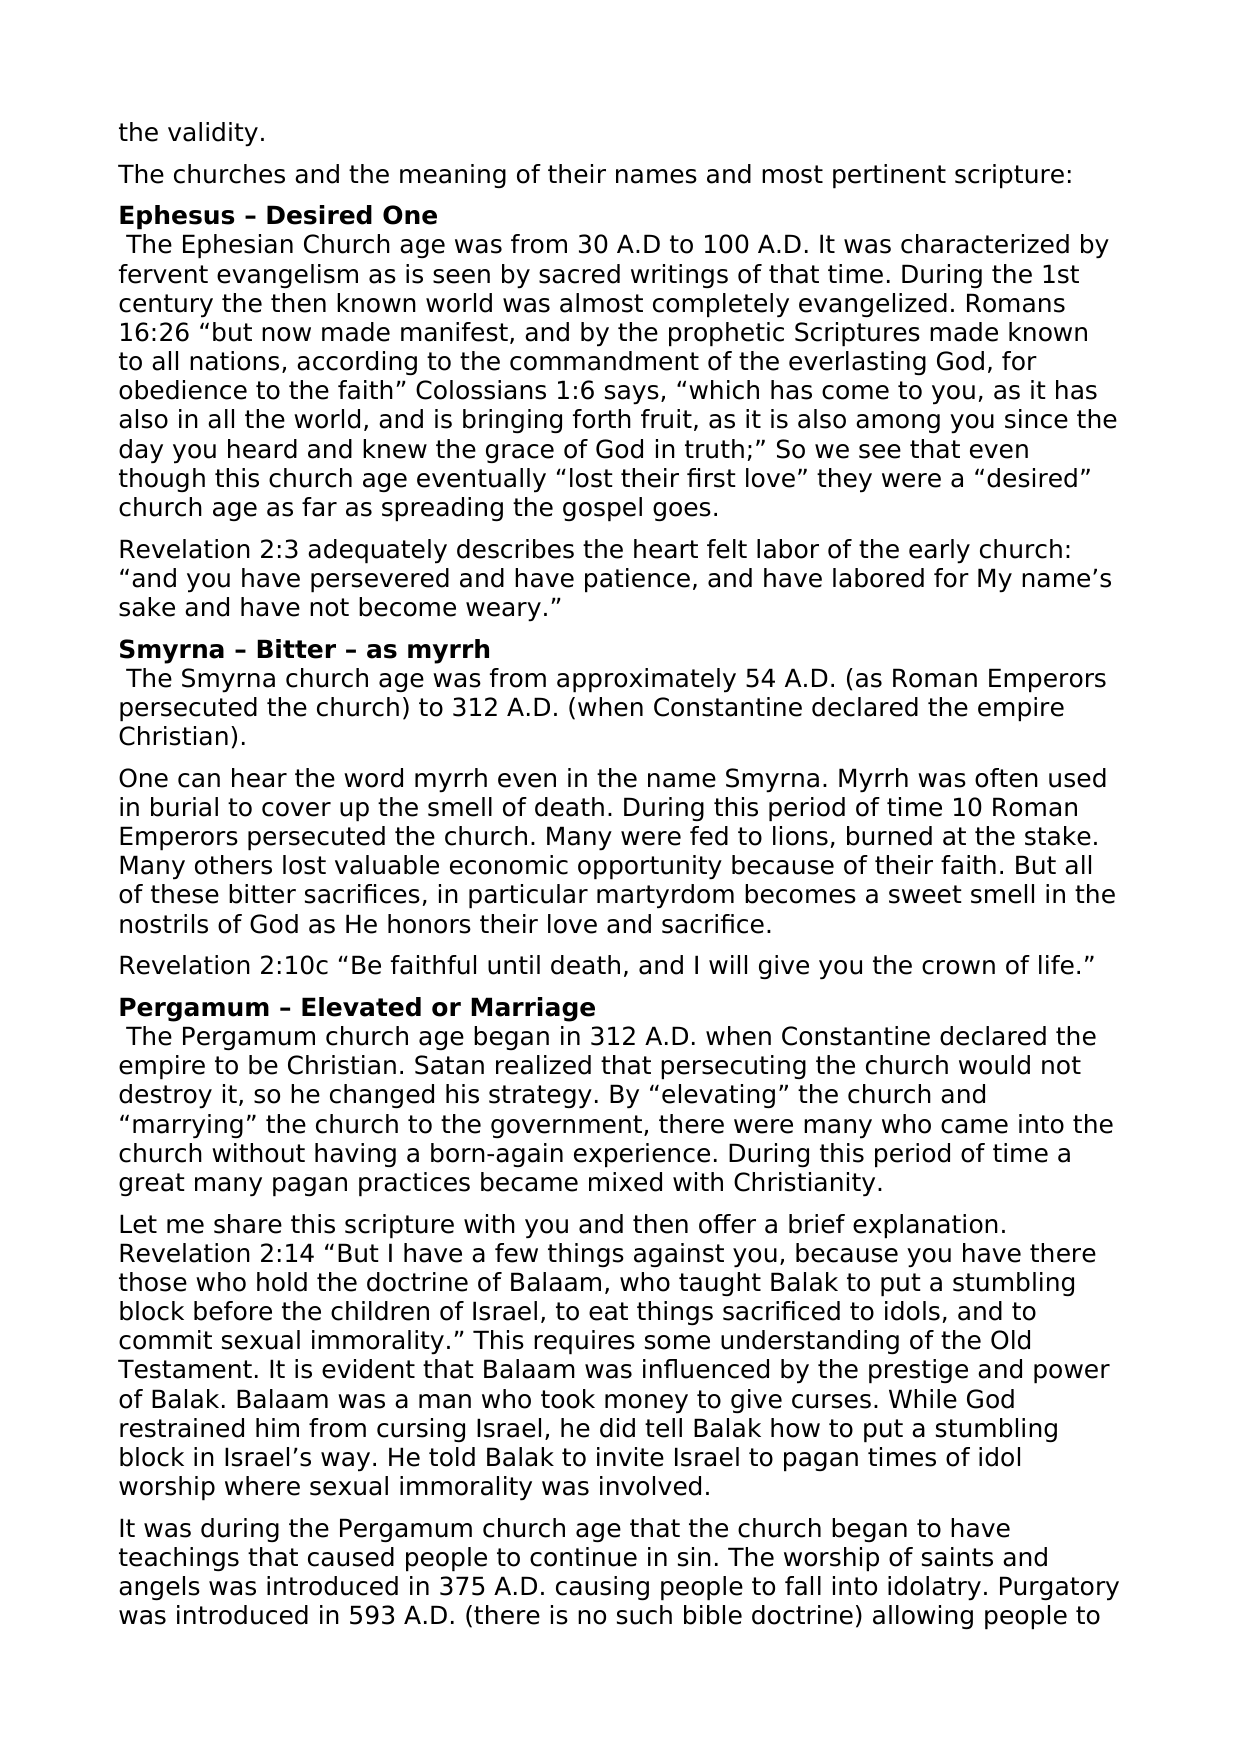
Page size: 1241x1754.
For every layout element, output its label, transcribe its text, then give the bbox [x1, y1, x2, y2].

text Revelation 2:3 adequately describes the heart felt labor of the early church: “and you have persevered and have patience, and have labored for My name’s sake and have not become weary.” [118, 535, 1122, 622]
text Pergamum – Elevated or Marriage The Pergamum church age began in 312 A.D. when Constantine declared the empire to be Christian. Satan realized that persecuting the church would not destroy it, so he changed his strategy. By “elevating” the church and “marrying” the church to the government, there were many who came into the church without having a born-again experience. During this period of time a great many pagan practices became mixed with Christianity. [118, 993, 1122, 1197]
text It was during the Pergamum church age that the church began to have teachings that caused people to continue in sin. The worship of saints and angels was introduced in 375 A.D. causing people to fall into idolatry. Purgatory was introduced in 593 A.D. (there is no such bible doctrine) allowing people to [118, 1514, 1122, 1631]
text Let me share this scripture with you and then offer a brief explanation. Revelation 2:14 “But I have a few things against you, because you have there those who hold the doctrine of Balaam, who taught Balak to put a stumbling block before the children of Israel, to eat things sacrificed to idols, and to commit sexual immorality.” This requires some understanding of the Old Testament. It is evident that Balaam was influenced by the prestige and power of Balak. Balaam was a man who took money to give curses. While God restrained him from cursing Israel, he did tell Balak how to put a stumbling block in Israel’s way. He told Balak to invite Israel to pagan times of idol worship where sexual immorality was involved. [118, 1210, 1122, 1501]
text One can hear the word myrrh even in the name Smyrna. Myrrh was often used in burial to cover up the smell of death. During this period of time 10 Roman Emperors persecuted the church. Many were fed to lions, burned at the stake. Many others lost valuable economic opportunity because of their faith. But all of these bitter sacrifices, in particular martyrdom becomes a sweet smell in the nostrils of God as He honors their love and sacrifice. [118, 764, 1122, 939]
text the validity. [118, 118, 1122, 147]
text Ephesus – Desired One The Ephesian Church age was from 30 A.D to 100 A.D. It was characterized by fervent evangelism as is seen by sacred writings of that time. During the 1st century the then known world was almost completely evangelized. Romans 16:26 “but now made manifest, and by the prophetic Scriptures made known to all nations, according to the commandment of the everlasting God, for obedience to the faith” Colossians 1:6 says, “which has come to you, as it has also in all the world, and is bringing forth fruit, as it is also among you since the day you heard and knew the grace of God in truth;” So we see that even though this church age eventually “lost their first love” they were a “desired” church age as far as spreading the gospel goes. [118, 201, 1122, 522]
text Smyrna – Bitter – as myrrh The Smyrna church age was from approximately 54 A.D. (as Roman Emperors persecuted the church) to 312 A.D. (when Constantine declared the empire Christian). [118, 635, 1122, 751]
text Revelation 2:10c “Be faithful until death, and I will give you the crown of life.” [118, 951, 1122, 981]
text The churches and the meaning of their names and most pertinent scripture: [118, 160, 1122, 189]
